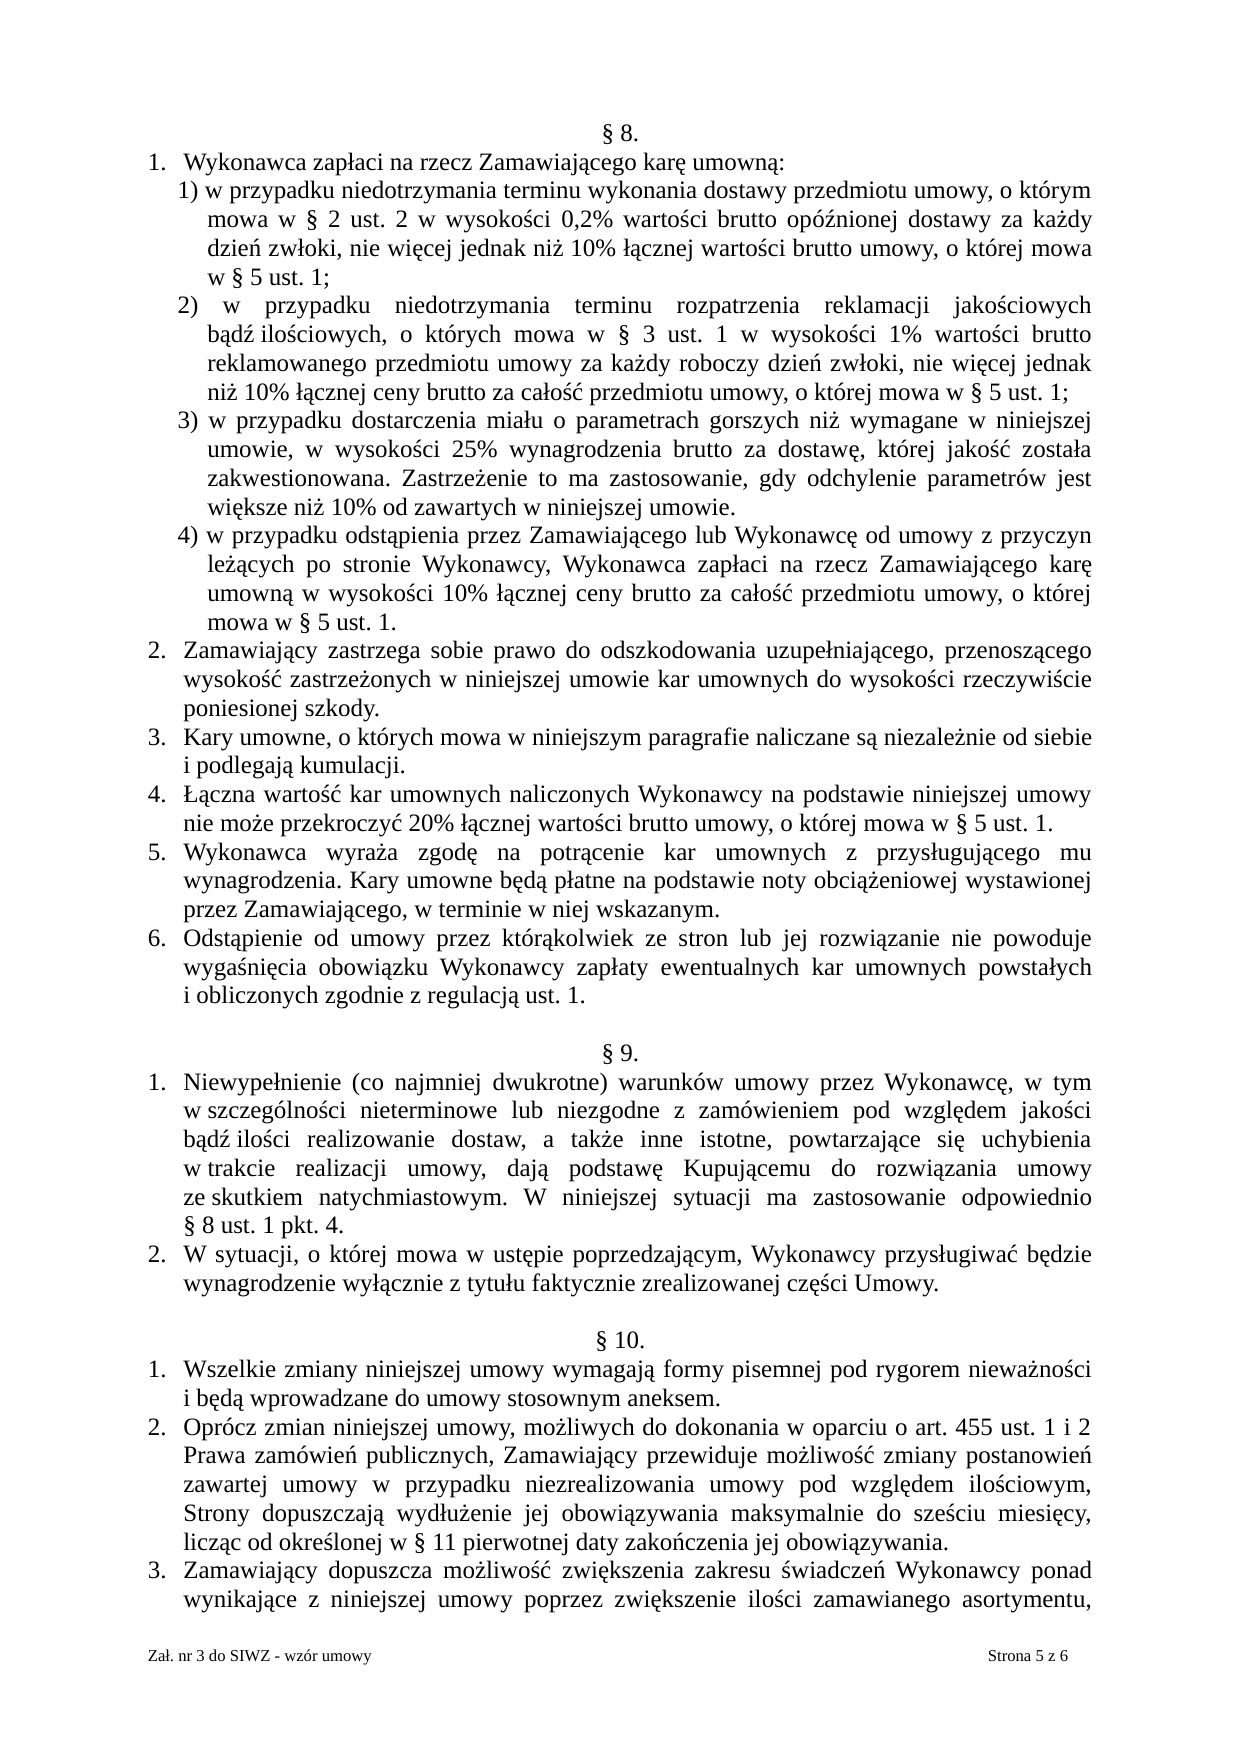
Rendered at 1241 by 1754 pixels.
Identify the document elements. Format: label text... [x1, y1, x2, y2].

text 1) w przypadku niedotrzymania terminu wykonania dostawy przedmiotu umowy, o którym mowa w § 2 ust. 2 w wysokości 0,2% wartości brutto opóźnionej dostawy za każdy dzień zwłoki, nie więcej jednak niż 10% łącznej wartości brutto umowy, o której mowa w § 5 ust. 1; [177, 176, 1093, 291]
text 3) w przypadku dostarczenia miału o parametrach gorszych niż wymagane w niniejszej umowie, w wysokości 25% wynagrodzenia brutto za dostawę, której jakość została zakwestionowana. Zastrzeżenie to ma zastosowanie, gdy odchylenie parametrów jest większe niż 10% od zawartych w niniejszej umowie. [177, 406, 1093, 521]
text 2) w przypadku niedotrzymania terminu rozpatrzenia reklamacji jakościowych bądź ilościowych, o których mowa w § 3 ust. 1 w wysokości 1% wartości brutto reklamowanego przedmiotu umowy za każdy roboczy dzień zwłoki, nie więcej jednak niż 10% łącznej ceny brutto za całość przedmiotu umowy, o której mowa w § 5 ust. 1; [177, 291, 1093, 406]
list Wykonawca wyraża zgodę na potrącenie kar umownych z przysługującego mu wynagrodzenia. Kary umowne będą płatne na podstawie noty obciążeniowej wystawionej przez Zamawiającego, w terminie w niej wskazanym. [148, 837, 1093, 923]
list Wszelkie zmiany niniejszej umowy wymagają formy pisemnej pod rygorem nieważności i będą wprowadzane do umowy stosownym aneksem. [148, 1354, 1093, 1412]
list W sytuacji, o której mowa w ustępie poprzedzającym, Wykonawcy przysługiwać będzie wynagrodzenie wyłącznie z tytułu faktycznie zrealizowanej części Umowy. [148, 1239, 1093, 1297]
text § 10. [148, 1326, 1093, 1354]
list Łączna wartość kar umownych naliczonych Wykonawcy na podstawie niniejszej umowy nie może przekroczyć 20% łącznej wartości brutto umowy, o której mowa w § 5 ust. 1. [148, 779, 1093, 837]
list Kary umowne, o których mowa w niniejszym paragrafie naliczane są niezależnie od siebie i podlegają kumulacji. [148, 722, 1093, 779]
list Oprócz zmian niniejszej umowy, możliwych do dokonania w oparciu o art. 455 ust. 1 i 2 Prawa zamówień publicznych, Zamawiający przewiduje możliwość zmiany postanowień zawartej umowy w przypadku niezrealizowania umowy pod względem ilościowym, Strony dopuszczają wydłużenie jej obowiązywania maksymalnie do sześciu miesięcy, licząc od określonej w § 11 pierwotnej daty zakończenia jej obowiązywania. [148, 1412, 1093, 1556]
text § 8. [148, 118, 1093, 147]
list Zamawiający zastrzega sobie prawo do odszkodowania uzupełniającego, przenoszącego wysokość zastrzeżonych w niniejszej umowie kar umownych do wysokości rzeczywiście poniesionej szkody. [148, 636, 1093, 722]
text 4) w przypadku odstąpienia przez Zamawiającego lub Wykonawcę od umowy z przyczyn leżących po stronie Wykonawcy, Wykonawca zapłaci na rzecz Zamawiającego karę umowną w wysokości 10% łącznej ceny brutto za całość przedmiotu umowy, o której mowa w § 5 ust. 1. [177, 521, 1093, 636]
list Niewypełnienie (co najmniej dwukrotne) warunków umowy przez Wykonawcę, w tym w szczególności nieterminowe lub niezgodne z zamówieniem pod względem jakości bądź ilości realizowanie dostaw, a także inne istotne, powtarzające się uchybienia w trakcie realizacji umowy, dają podstawę Kupującemu do rozwiązania umowy ze skutkiem natychmiastowym. W niniejszej sytuacji ma zastosowanie odpowiednio § 8 ust. 1 pkt. 4. [148, 1067, 1093, 1239]
list Wykonawca zapłaci na rzecz Zamawiającego karę umowną: [148, 147, 1093, 176]
text § 9. [148, 1038, 1093, 1067]
list Odstąpienie od umowy przez którąkolwiek ze stron lub jej rozwiązanie nie powoduje wygaśnięcia obowiązku Wykonawcy zapłaty ewentualnych kar umownych powstałych i obliczonych zgodnie z regulacją ust. 1. [148, 923, 1093, 1009]
list Zamawiający dopuszcza możliwość zwiększenia zakresu świadczeń Wykonawcy ponad wynikające z niniejszej umowy poprzez zwiększenie ilości zamawianego asortymentu, [148, 1556, 1093, 1613]
